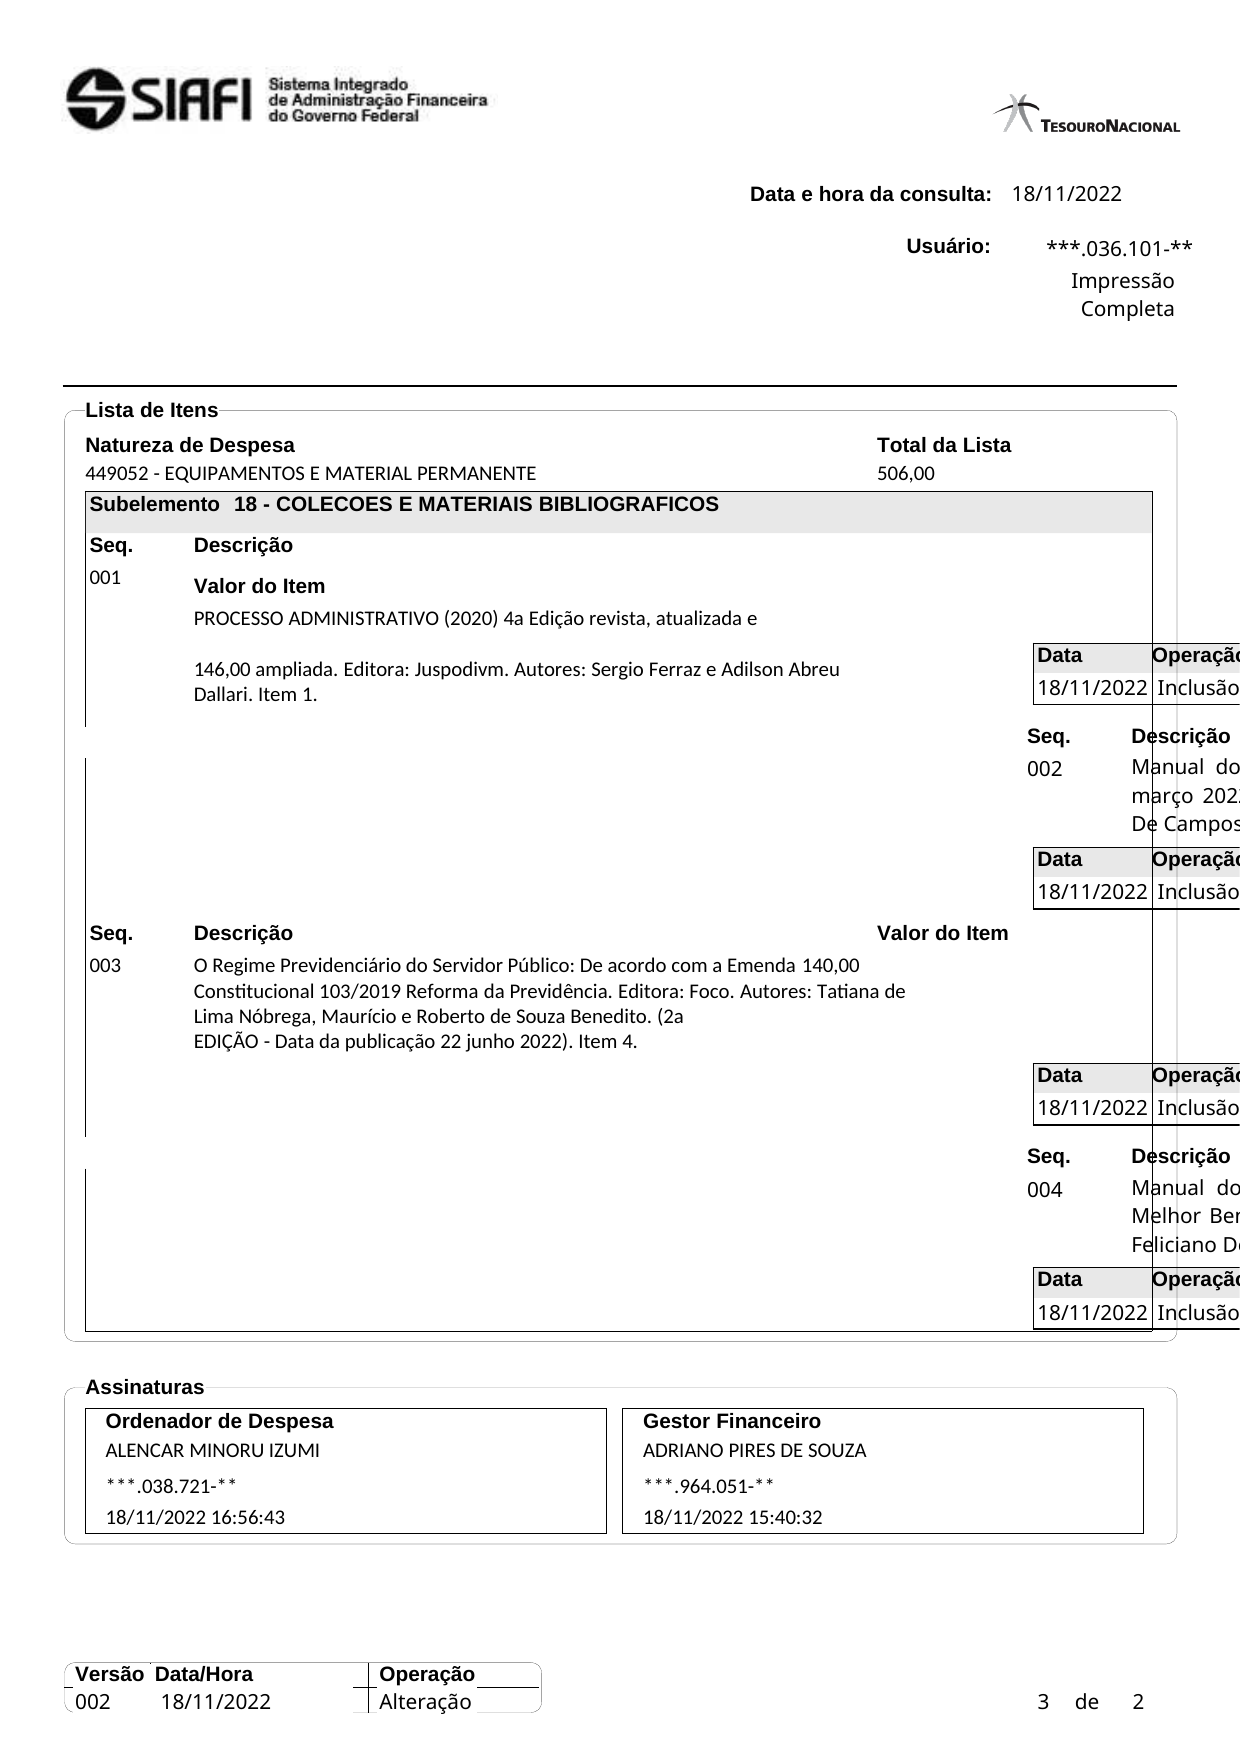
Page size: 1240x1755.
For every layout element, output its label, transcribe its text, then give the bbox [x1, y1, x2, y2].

table_cell Manual dos Servidores Públicos 2a Edição. Capa comum. 1de março 2022 - Editora: Lujur. Autor: Marcelo Barroso Lima Brito De Campos. Item 2. [1178, 751, 1240, 838]
table_cell 18/11/2022 Inclusão [1034, 673, 1152, 704]
table_cell 18/11/2022 Inclusão [1034, 1094, 1152, 1124]
table_cell Manual dos Servidores Públicos 2a Edição. Capa comum. 1de março 2022 - Editora: Lujur. Autor: Marcelo Barroso Lima Brito De Campos. Item 2. [1101, 751, 1152, 838]
table_cell 18/11/2022 Inclusão [1178, 1094, 1240, 1124]
table_cell 004 [1022, 1172, 1101, 1258]
table_header Data Operação [1034, 644, 1152, 673]
table_header Data Operação [1178, 1268, 1240, 1298]
table_header Data Operação [1178, 1064, 1240, 1093]
table_header Data Operação [1178, 644, 1240, 673]
table_cell 18/11/2022 Inclusão [1178, 673, 1240, 704]
table_header Data Operação [1034, 848, 1152, 877]
table_cell 18/11/2022 Inclusão [1153, 878, 1176, 908]
table_cell Manual do Planejamento Previdenciário e a Concessão do Melhor Beneficio. 26 maio 2021. Editora: Lujur. Autor: Maura Feliciano De Araújo. Item 5. [1178, 1172, 1240, 1258]
table_header Data Operação [1153, 848, 1176, 877]
subtitle Usuário: [58, 234, 991, 258]
table_header Seq. [1022, 1147, 1101, 1172]
table_header Seq. [1022, 727, 1101, 751]
table_header Descrição [1101, 727, 1152, 751]
table_header Descrição [1178, 727, 1240, 751]
text ***.036.101-** [1046, 234, 1239, 263]
table_cell 18/11/2022 Inclusão [1153, 1298, 1176, 1328]
table_cell 18/11/2022 Inclusão [1178, 878, 1240, 908]
table_cell 18/11/2022 Inclusão [1153, 673, 1176, 704]
table_header Data Operação [1153, 1268, 1176, 1298]
table_cell 18/11/2022 Inclusão [1153, 1094, 1176, 1124]
table_cell 18/11/2022 Inclusão [1034, 878, 1152, 908]
table_header Data Operação [1153, 1064, 1176, 1093]
table_header Descrição [1178, 1147, 1240, 1172]
table_header Data Operação [1034, 1268, 1152, 1298]
text Impressão Completa [995, 266, 1175, 323]
table_cell 18/11/2022 Inclusão [1178, 1298, 1240, 1328]
table_header Data Operação [1178, 848, 1240, 877]
table_header Descrição [1153, 727, 1176, 751]
table_cell 18/11/2022 Inclusão [1034, 1298, 1152, 1328]
table_cell Manual do Planejamento Previdenciário e a Concessão do Melhor Beneficio. 26 maio 2021. Editora: Lujur. Autor: Maura Feliciano De Araújo. Item 5. [1101, 1172, 1152, 1258]
table_header Data Operação [1153, 644, 1176, 673]
table_header Data Operação [1034, 1064, 1152, 1093]
table_cell 002 [1022, 751, 1101, 838]
table_header Descrição [1101, 1147, 1152, 1172]
table_header Descrição [1153, 1147, 1176, 1172]
